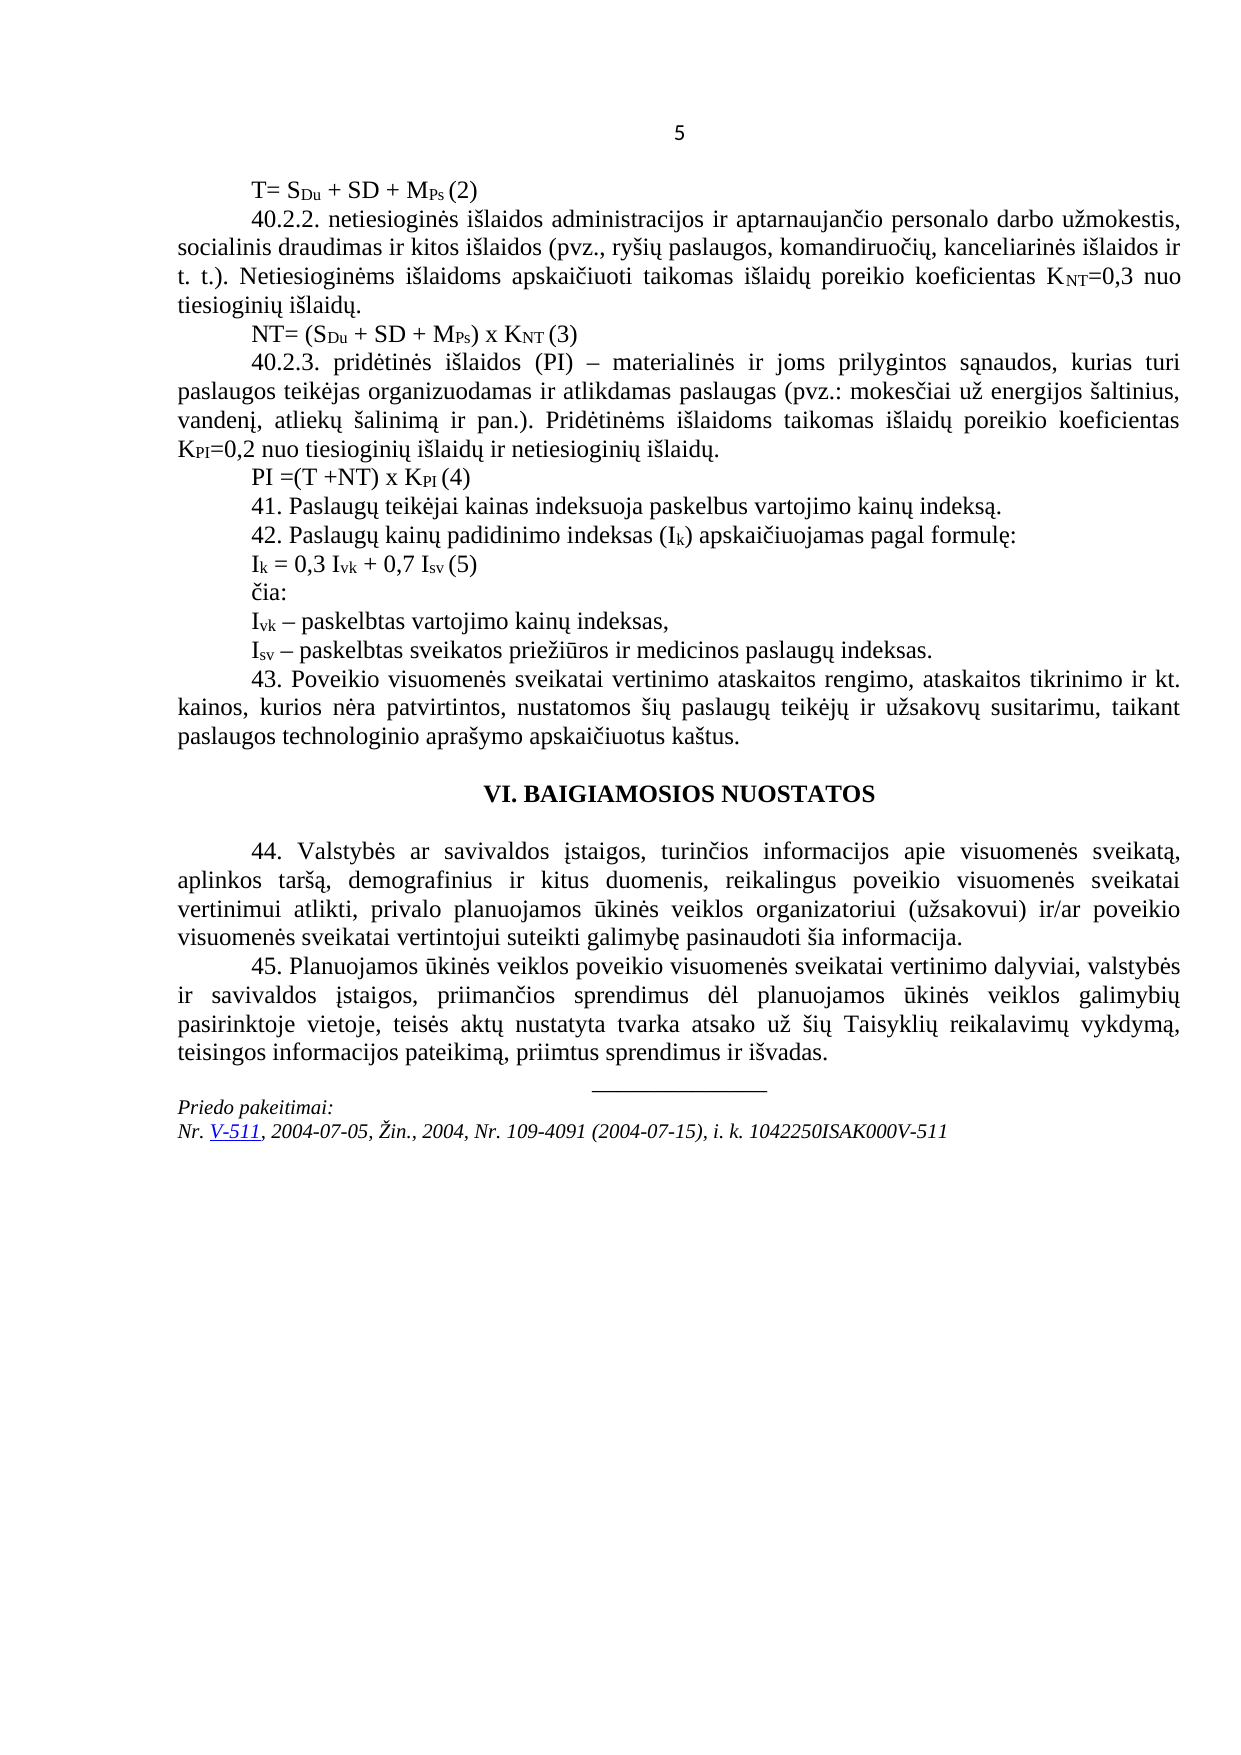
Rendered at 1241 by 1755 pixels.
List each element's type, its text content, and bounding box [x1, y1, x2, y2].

text ______________ [177, 1066, 1181, 1095]
text 41. Paslaugų teikėjai kainas indeksuoja paskelbus vartojimo kainų indeksą. [177, 491, 1181, 520]
text Ik = 0,3 Ivk + 0,7 Isv (5) [177, 549, 1181, 577]
text NT= (SDu + SD + MPs) x KNT (3) [177, 319, 1181, 347]
text Priedo pakeitimai: [177, 1095, 1181, 1119]
text čia: [177, 577, 1181, 606]
text Ivk – paskelbtas vartojimo kainų indeksas, [177, 606, 1181, 635]
text Isv – paskelbtas sveikatos priežiūros ir medicinos paslaugų indeksas. [177, 635, 1181, 664]
text 44. Valstybės ar savivaldos įstaigos, turinčios informacijos apie visuomenės sveikatą, aplinkos taršą, demografinius ir kitus duomenis, reikalingus poveikio visuomenės sveikatai vertinimui atlikti, privalo planuojamos ūkinės veiklos organizatoriui (užsakovui) ir/ar poveikio visuomenės sveikatai vertintojui suteikti galimybę pasinaudoti šia informacija. [177, 836, 1181, 951]
text 43. Poveikio visuomenės sveikatai vertinimo ataskaitos rengimo, ataskaitos tikrinimo ir kt. kainos, kurios nėra patvirtintos, nustatomos šių paslaugų teikėjų ir užsakovų susitarimu, taikant paslaugos technologinio aprašymo apskaičiuotus kaštus. [177, 664, 1181, 750]
text VI. BAIGIAMOSIOS NUOSTATOS [177, 779, 1181, 807]
text 40.2.3. pridėtinės išlaidos (PI) – materialinės ir joms prilygintos sąnaudos, kurias turi paslaugos teikėjas organizuodamas ir atlikdamas paslaugas (pvz.: mokesčiai už energijos šaltinius, vandenį, atliekų šalinimą ir pan.). Pridėtinėms išlaidoms taikomas išlaidų poreikio koeficientas KPI=0,2 nuo tiesioginių išlaidų ir netiesioginių išlaidų. [177, 347, 1181, 462]
text 45. Planuojamos ūkinės veiklos poveikio visuomenės sveikatai vertinimo dalyviai, valstybės ir savivaldos įstaigos, priimančios sprendimus dėl planuojamos ūkinės veiklos galimybių pasirinktoje vietoje, teisės aktų nustatyta tvarka atsako už šių Taisyklių reikalavimų vykdymą, teisingos informacijos pateikimą, priimtus sprendimus ir išvadas. [177, 951, 1181, 1066]
text 42. Paslaugų kainų padidinimo indeksas (Ik) apskaičiuojamas pagal formulę: [177, 520, 1181, 549]
text T= SDu + SD + MPs (2) [177, 175, 1181, 204]
text PI =(T +NT) x KPI (4) [177, 462, 1181, 491]
text 40.2.2. netiesioginės išlaidos administracijos ir aptarnaujančio personalo darbo užmokestis, socialinis draudimas ir kitos išlaidos (pvz., ryšių paslaugos, komandiruočių, kanceliarinės išlaidos ir t. t.). Netiesioginėms išlaidoms apskaičiuoti taikomas išlaidų poreikio koeficientas KNT=0,3 nuo tiesioginių išlaidų. [177, 204, 1181, 319]
text Nr. V-511, 2004-07-05, Žin., 2004, Nr. 109-4091 (2004-07-15), i. k. 1042250ISAK000V-511 [177, 1119, 1181, 1143]
